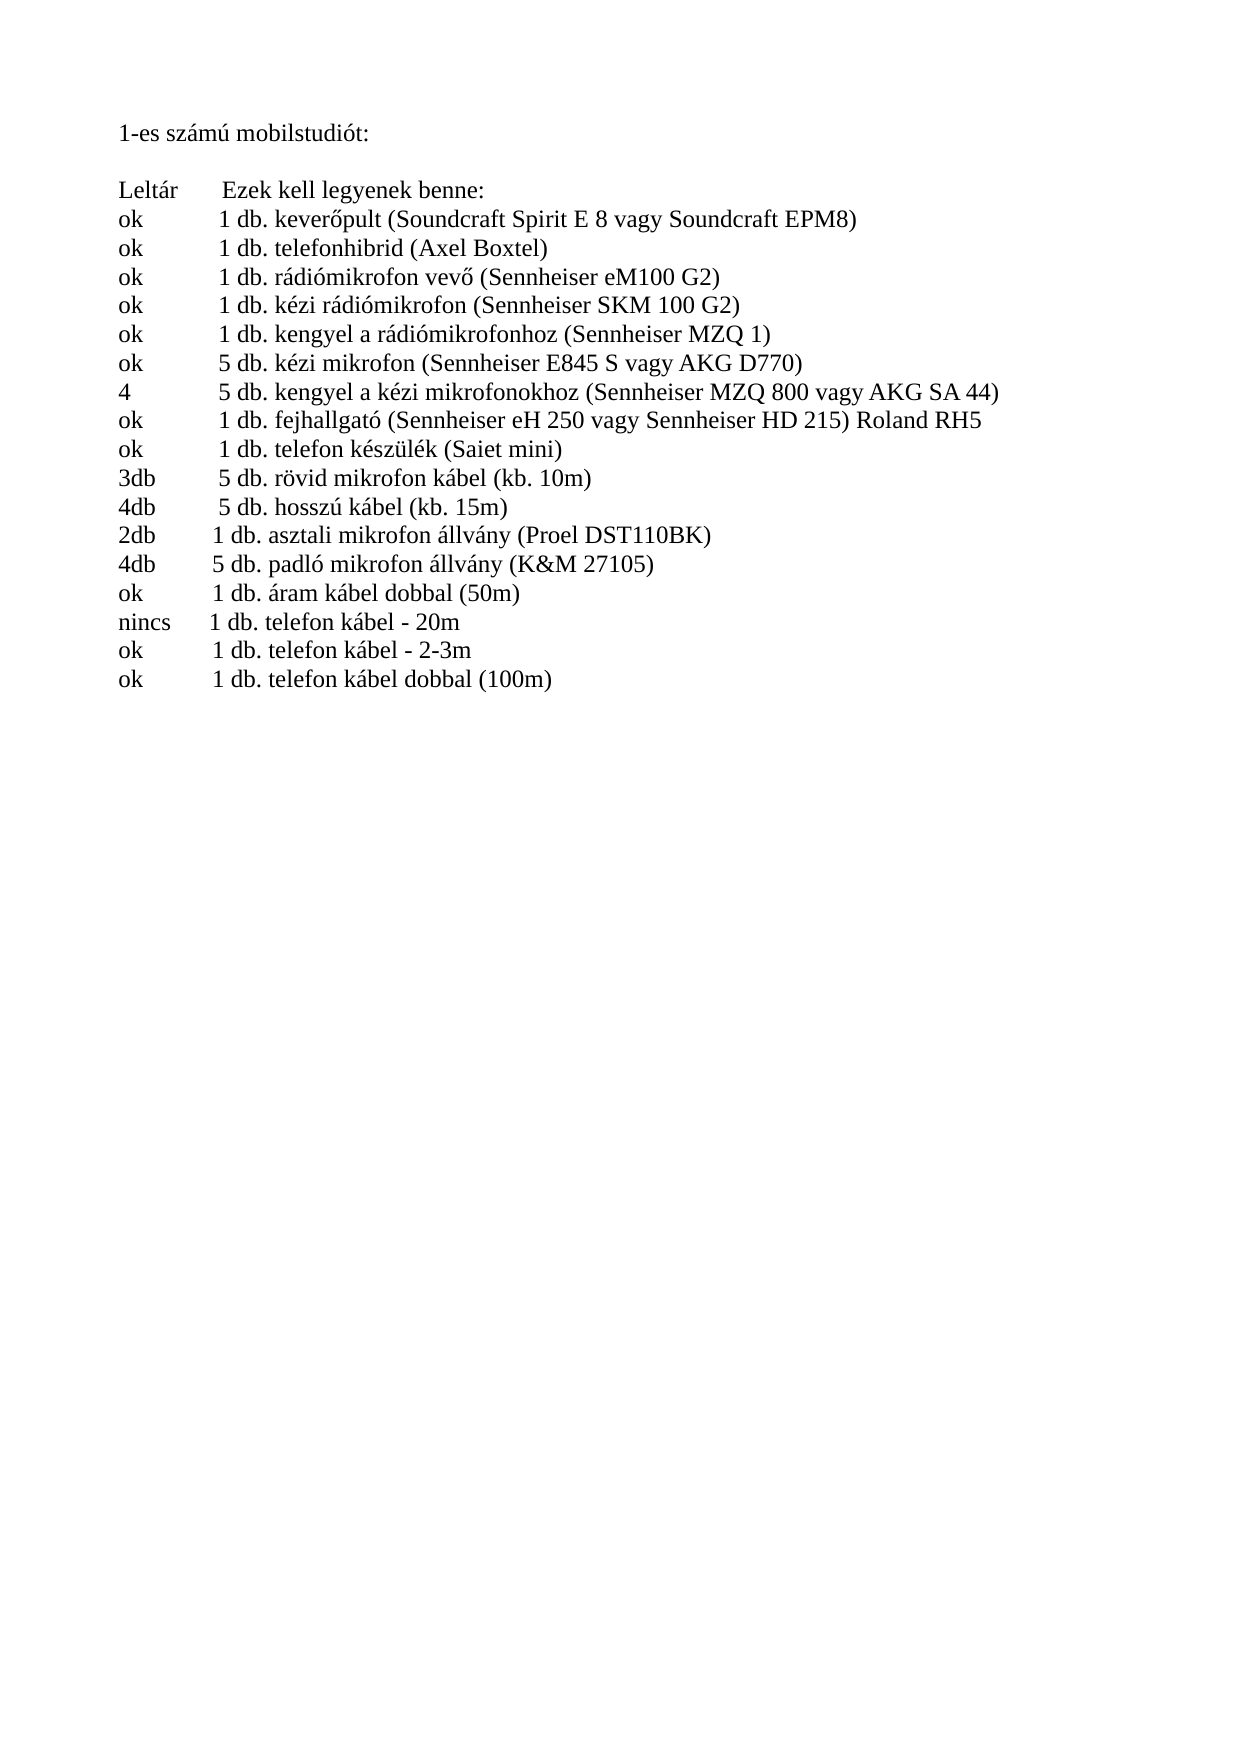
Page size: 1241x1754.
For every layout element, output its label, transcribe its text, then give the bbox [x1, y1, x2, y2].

text 1-es számú mobilstudiót: Leltár Ezek kell legyenek benne: ok 1 db. keverőpult (Soundcraft Spirit E 8 vagy Soundcraft EPM8) ok 1 db. telefonhibrid (Axel Boxtel) ok 1 db. rádiómikrofon vevő (Sennheiser eM100 G2) ok 1 db. kézi rádiómikrofon (Sennheiser SKM 100 G2) ok 1 db. kengyel a rádiómikrofonhoz (Sennheiser MZQ 1) ok 5 db. kézi mikrofon (Sennheiser E845 S vagy AKG D770) 4 5 db. kengyel a kézi mikrofonokhoz (Sennheiser MZQ 800 vagy AKG SA 44) ok 1 db. fejhallgató (Sennheiser eH 250 vagy Sennheiser HD 215) Roland RH5 ok 1 db. telefon készülék (Saiet mini) 3db 5 db. rövid mikrofon kábel (kb. 10m) 4db 5 db. hosszú kábel (kb. 15m) 2db 1 db. asztali mikrofon állvány (Proel DST110BK) 4db 5 db. padló mikrofon állvány (K&M 27105) ok 1 db. áram kábel dobbal (50m) nincs 1 db. telefon kábel - 20m ok 1 db. telefon kábel - 2-3m ok 1 db. telefon kábel dobbal (100m) [118, 118, 1122, 693]
